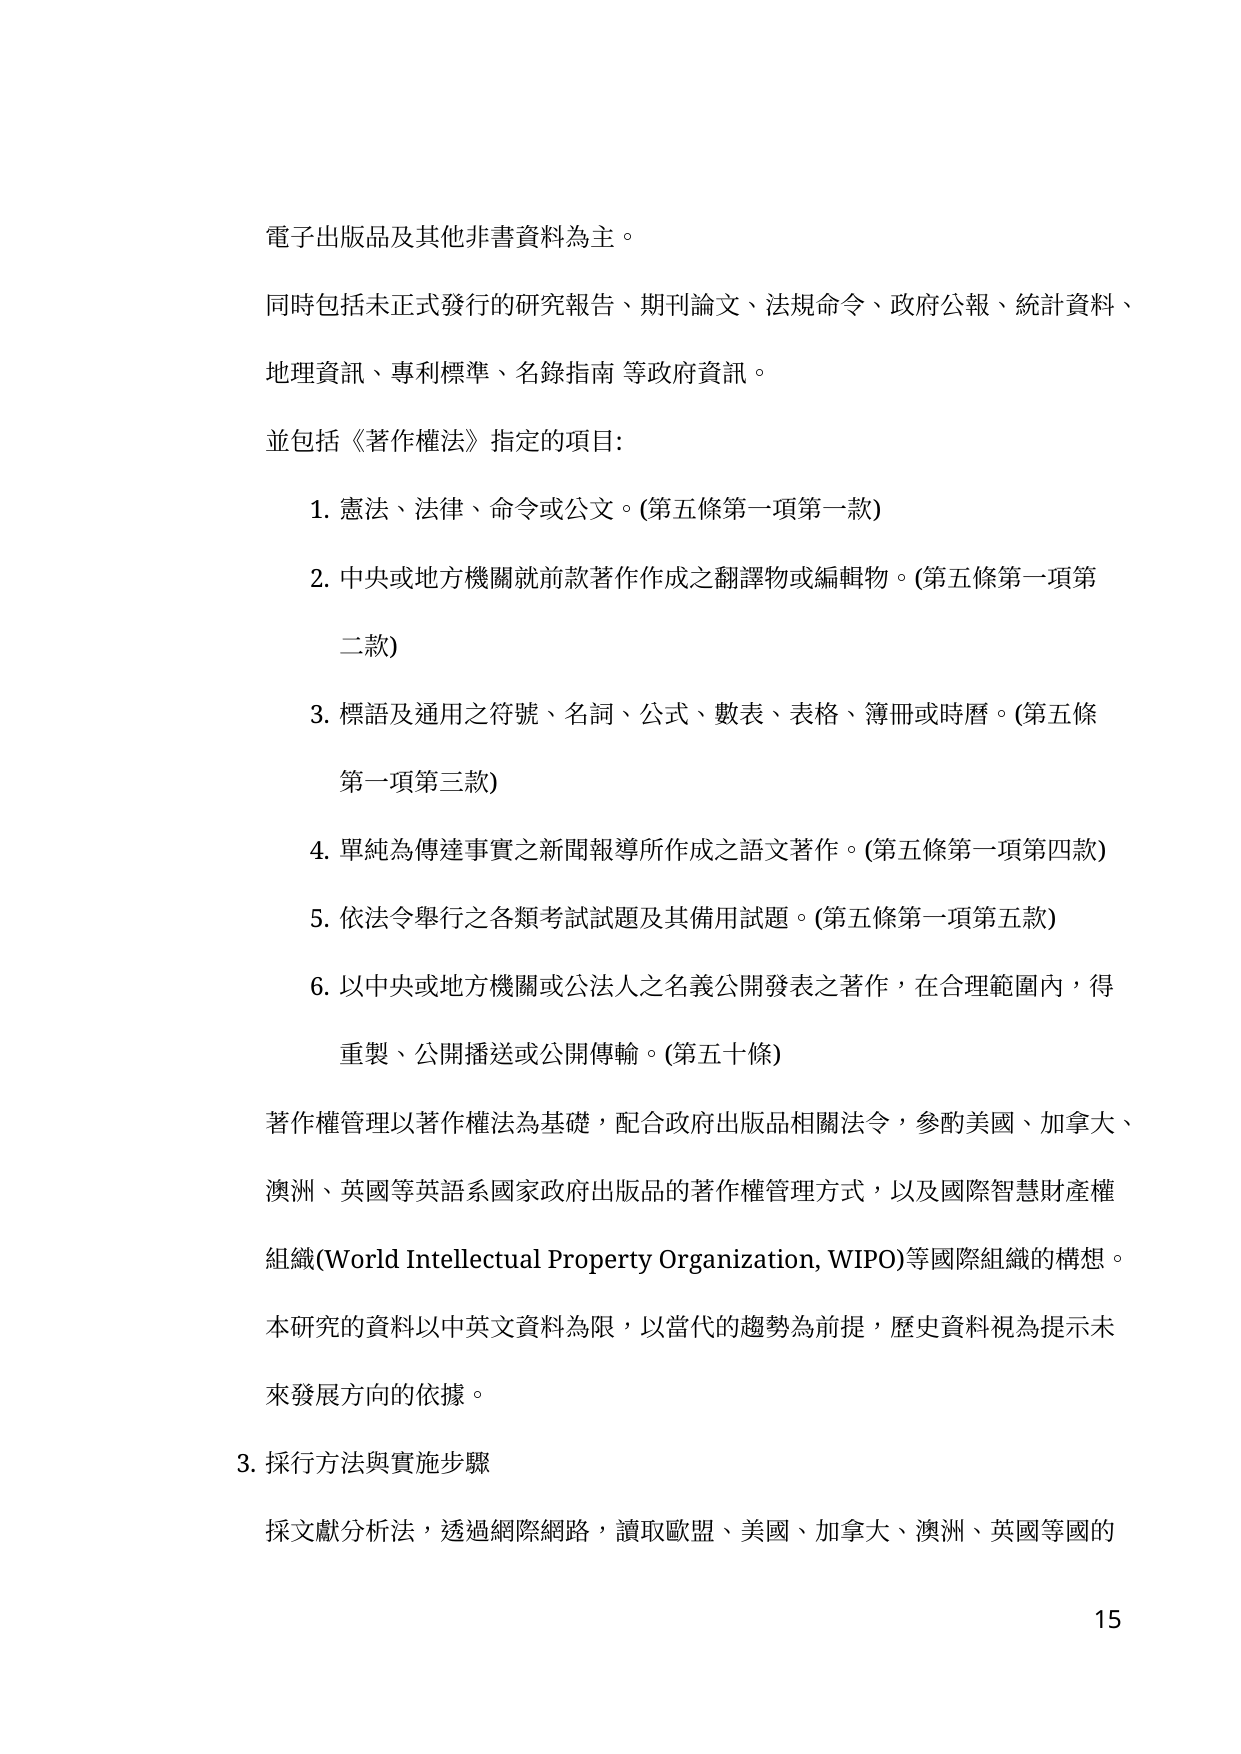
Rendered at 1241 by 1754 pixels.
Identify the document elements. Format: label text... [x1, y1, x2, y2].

text 本研究的資料以中英文資料為限，以當代的趨勢為前提，歷史資料視為提示未來發展方向的依據。 [265, 1288, 1122, 1412]
text 並包括《著作權法》指定的項目: [265, 402, 1122, 458]
list 以中央或地方機關或公法人之名義公開發表之著作，在合理範圍內，得重製、公開播送或公開傳輸。(第五十條) [309, 947, 1122, 1071]
list 中央或地方機關就前款著作作成之翻譯物或編輯物。(第五條第一項第二款) [309, 539, 1122, 662]
list 憲法、法律、命令或公文。(第五條第一項第一款) [309, 471, 1122, 526]
list 依法令舉行之各類考試試題及其備用試題。(第五條第一項第五款) [309, 879, 1122, 935]
list 標語及通用之符號、名詞、公式、數表、表格、簿冊或時曆。(第五條第一項第三款) [309, 675, 1122, 799]
text 本研究的對象，以《政府出版品以政府出版品管理辦法》第二條所述為主: 以政府機關及其所屬機構、學校之經費或名義出版或發行之圖書、連續性出版品、電子出版品及其他非書資料為主。 [265, 186, 1122, 253]
list 採行方法與實施步驟 [236, 1424, 1122, 1480]
list 單純為傳達事實之新聞報導所作成之語文著作。(第五條第一項第四款) [309, 811, 1122, 867]
text 著作權管理以著作權法為基礎，配合政府出版品相關法令，參酌美國、加拿大、澳洲、英國等英語系國家政府出版品的著作權管理方式，以及國際智慧財產權組織(World Intellectual Property Organization, WIPO)等國際組織的構想。 [265, 1084, 1122, 1276]
text 採文獻分析法，透過網際網路，讀取歐盟、美國、加拿大、澳洲、英國等國的 [265, 1492, 1122, 1548]
text 同時包括未正式發行的研究報告、期刊論文、法規命令、政府公報、統計資料、地理資訊、專利標準、名錄指南 等政府資訊。 [265, 266, 1122, 390]
